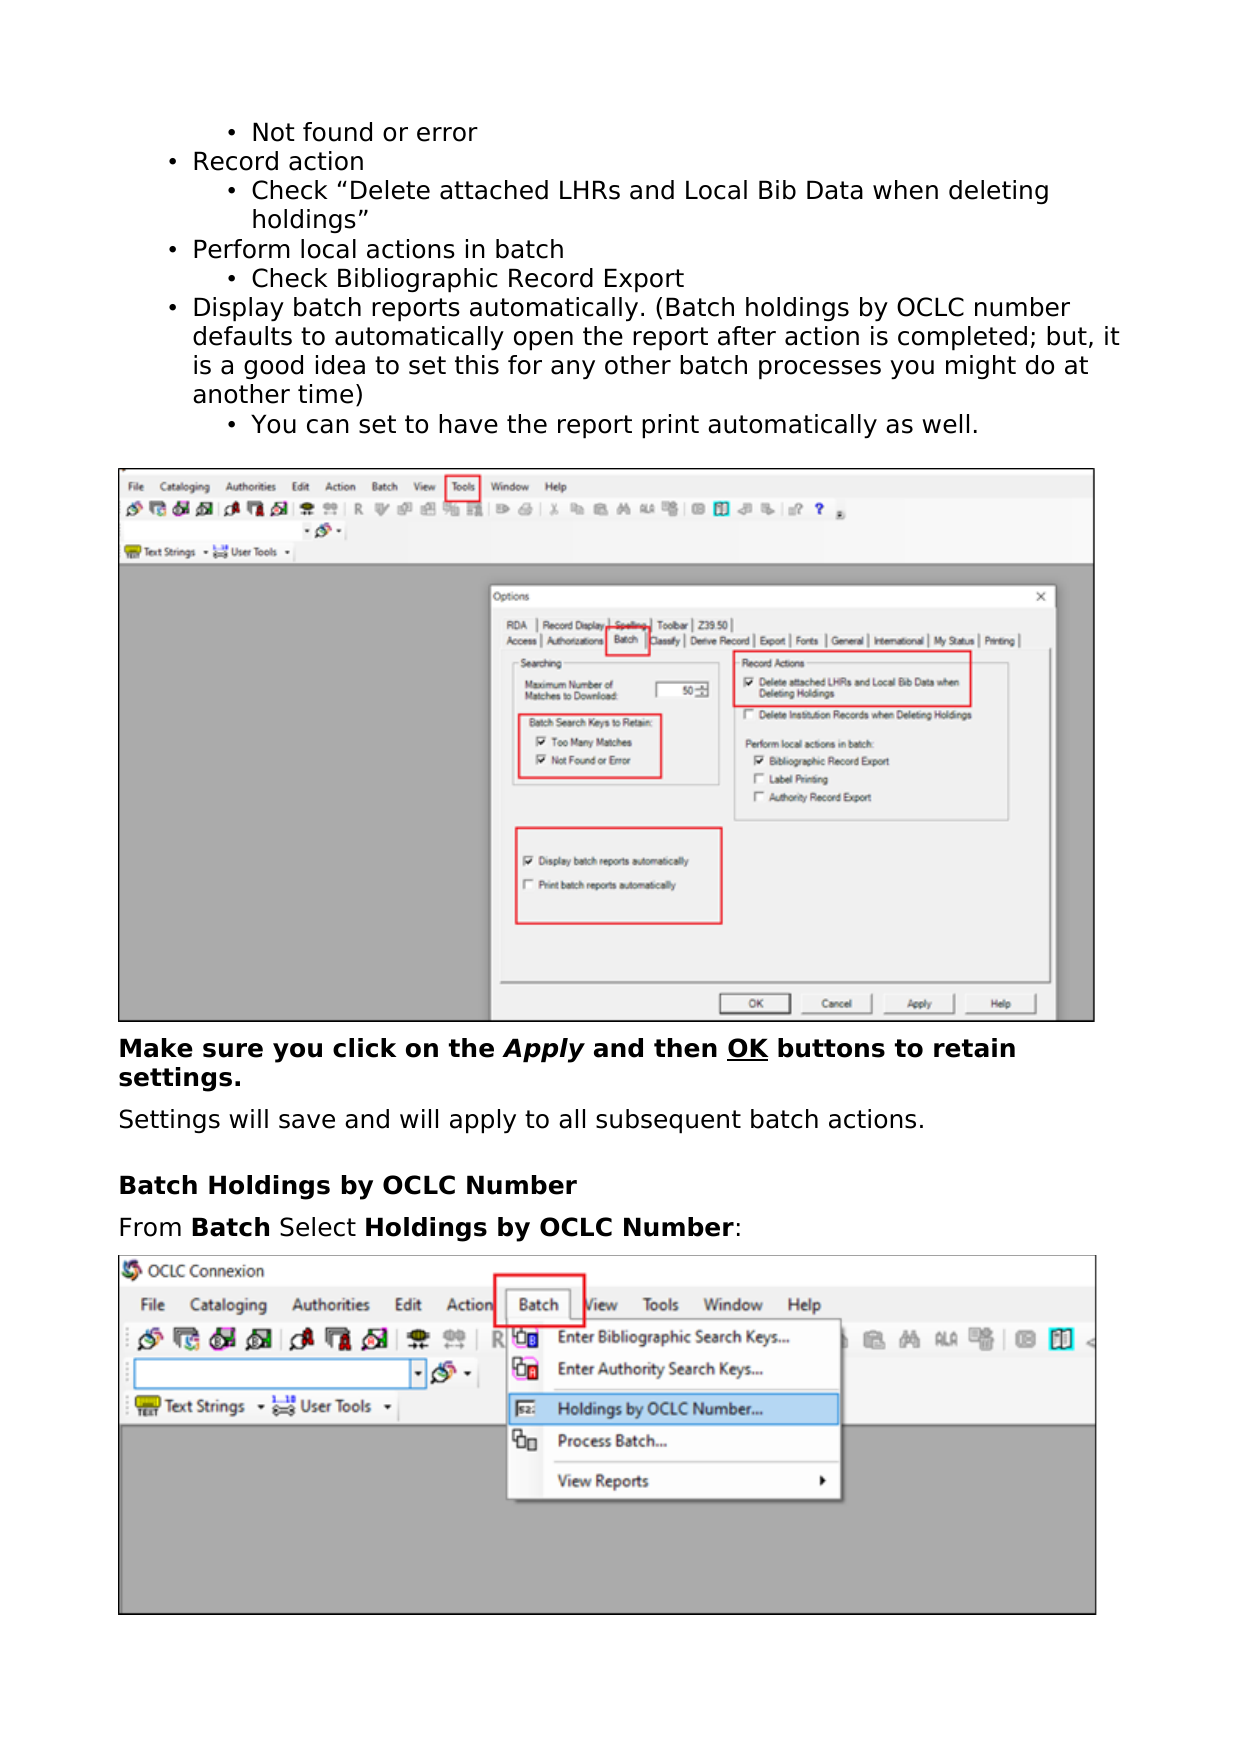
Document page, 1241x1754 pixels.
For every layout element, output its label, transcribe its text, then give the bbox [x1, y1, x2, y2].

text Make sure you click on the Apply and then OK buttons to retain settings. [118, 1034, 1122, 1092]
list Check Bibliographic Record Export [236, 264, 1122, 293]
list You can set to have the report print automatically as well. [236, 410, 1122, 439]
text From Batch Select Holdings by OCLC Number: [118, 1213, 1122, 1242]
list Perform local actions in batch [177, 235, 1122, 264]
text Settings will save and will apply to all subsequent batch actions. [118, 1105, 1122, 1134]
list Display batch reports automatically. (Batch holdings by OCLC number defaults to automatically open the report after action is completed; but, it is a good idea to set this for any other batch processes you might do at another time) [177, 293, 1122, 410]
list Not found or error [236, 118, 1122, 147]
picture [118, 1255, 1097, 1615]
picture [118, 468, 1095, 1022]
list Record action [177, 147, 1122, 176]
list Check “Delete attached LHRs and Local Bib Data when deleting holdings” [236, 176, 1122, 235]
subtitle Batch Holdings by OCLC Number [118, 1172, 1122, 1201]
